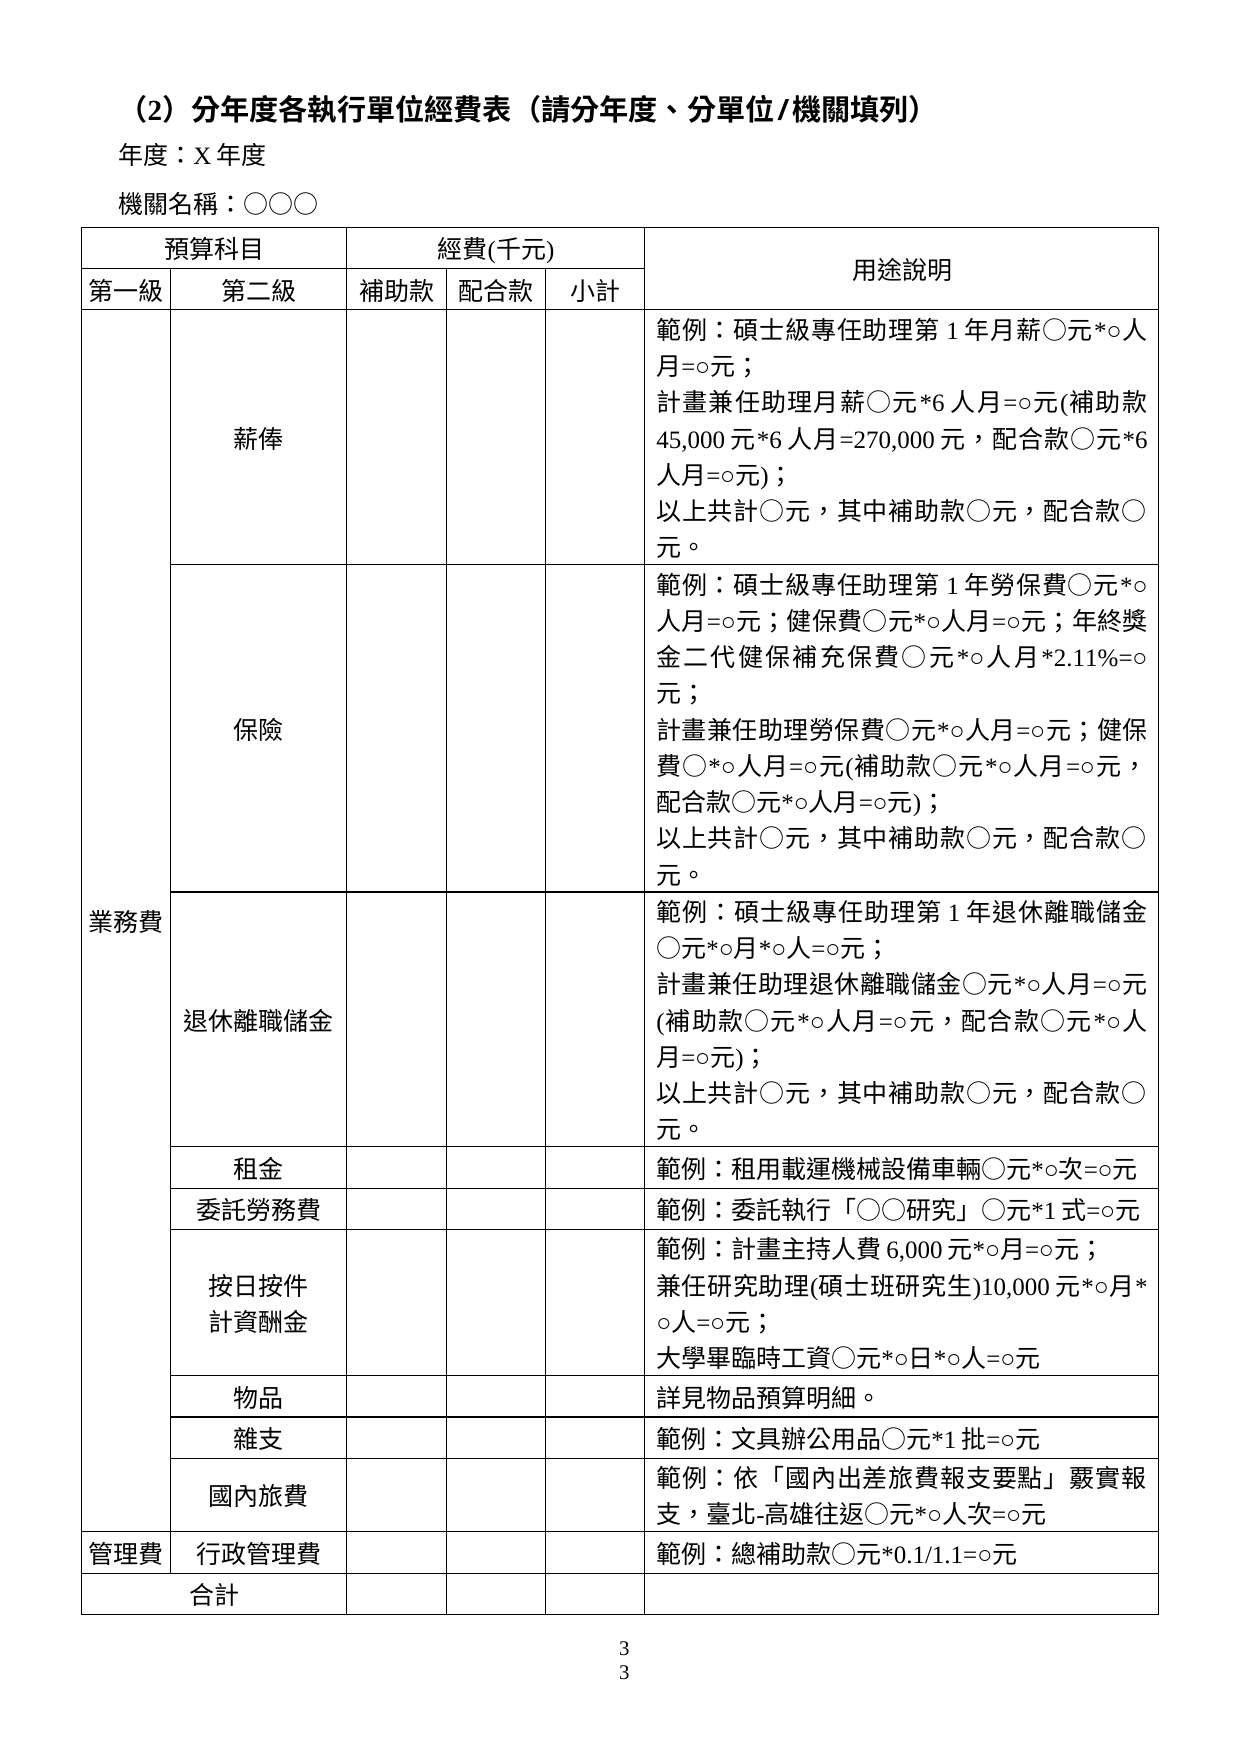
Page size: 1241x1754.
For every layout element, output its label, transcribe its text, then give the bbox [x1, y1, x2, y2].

table_cell [347, 893, 446, 1146]
table_cell 按日按件 計資酬金 [171, 1230, 346, 1375]
table_cell [447, 1230, 545, 1375]
table_cell 配合款 [447, 269, 545, 309]
table_cell [447, 1418, 545, 1458]
table_cell [347, 310, 446, 564]
table_cell 範例：依「國內出差旅費報支要點」覈實報支，臺北-高雄往返○元*○人次=○元 [645, 1459, 1158, 1531]
table_cell 詳見物品預算明細。 [645, 1376, 1158, 1416]
table_cell [347, 1147, 446, 1188]
table_cell 行政管理費 [171, 1532, 346, 1573]
table_header 預算科目 [82, 228, 346, 268]
table_cell 薪俸 [171, 310, 346, 564]
table_cell 範例：委託執行「○○研究」○元*1式=○元 [645, 1189, 1158, 1229]
table_cell [347, 1189, 446, 1229]
table_cell [347, 565, 446, 891]
table_cell [347, 1532, 446, 1573]
table_cell 物品 [171, 1376, 346, 1416]
table_cell [447, 1189, 545, 1229]
table_cell [546, 1189, 644, 1229]
table_cell [447, 893, 545, 1146]
table_cell [347, 1574, 446, 1614]
table_cell 第二級 [171, 269, 346, 309]
table_cell [447, 1574, 545, 1614]
table_cell [447, 565, 545, 891]
table_cell [546, 565, 644, 891]
table_cell 範例：碩士級專任助理第1年勞保費○元*○人月=○元；健保費○元*○人月=○元；年終獎金二代健保補充保費○元*○人月*2.11%=○元； 計畫兼任助理勞保費○元*○人月=○元；健保費○*○人月=○元(補助款○元*○人月=○元，配合款○元*○人月=○元)； 以上共計○元，其中補助款○元，配合款○元。 [645, 565, 1158, 891]
table_cell [645, 1574, 1158, 1614]
table_cell [447, 1459, 545, 1531]
table_cell [546, 1574, 644, 1614]
table_cell [546, 1459, 644, 1531]
table_cell [546, 1418, 644, 1458]
table_cell 範例：計畫主持人費6,000元*○月=○元； 兼任研究助理(碩士班研究生)10,000元*○月*○人=○元； 大學畢臨時工資○元*○日*○人=○元 [645, 1230, 1158, 1375]
table_cell 第一級 [82, 269, 170, 309]
table_cell [447, 1147, 545, 1188]
table_cell [546, 1376, 644, 1416]
table_header 用途說明 [645, 228, 1158, 309]
table_cell [546, 1147, 644, 1188]
table_cell [546, 310, 644, 564]
table_cell 租金 [171, 1147, 346, 1188]
table_cell 業務費 [82, 310, 170, 1531]
table_cell [546, 1230, 644, 1375]
table_cell [447, 1376, 545, 1416]
table_cell [447, 310, 545, 564]
table_cell [546, 893, 644, 1146]
table_cell 雜支 [171, 1418, 346, 1458]
table_cell [347, 1459, 446, 1531]
table_cell 委託勞務費 [171, 1189, 346, 1229]
text 年度：X年度 [118, 135, 1122, 172]
table_header 經費(千元) [347, 228, 644, 268]
list 分年度各執行單位經費表（請分年度、分單位/機關填列） [118, 87, 1122, 129]
table_cell 範例：碩士級專任助理第1年退休離職儲金○元*○月*○人=○元； 計畫兼任助理退休離職儲金○元*○人月=○元(補助款○元*○人月=○元，配合款○元*○人月=○元)； 以上共計○元，其中補助款○元，配合款○元。 [645, 893, 1158, 1146]
table_cell [347, 1418, 446, 1458]
table_cell [447, 1532, 545, 1573]
table_cell 範例：總補助款○元*0.1/1.1=○元 [645, 1532, 1158, 1573]
table_cell 管理費 [82, 1532, 170, 1573]
table_cell 範例：文具辦公用品○元*1批=○元 [645, 1418, 1158, 1458]
table_cell 退休離職儲金 [171, 893, 346, 1146]
table_cell 小計 [546, 269, 644, 309]
table_cell 保險 [171, 565, 346, 891]
text 機關名稱：○○○ [118, 184, 1122, 220]
table_cell [347, 1230, 446, 1375]
table_cell 補助款 [347, 269, 446, 309]
table_cell 合計 [82, 1574, 346, 1614]
table_cell [347, 1376, 446, 1416]
table_cell 國內旅費 [171, 1459, 346, 1531]
table_cell 範例：碩士級專任助理第1年月薪○元*○人月=○元； 計畫兼任助理月薪○元*6人月=○元(補助款45,000元*6人月=270,000元，配合款○元*6人月=○元)； 以上共計○元，其中補助款○元，配合款○元。 [645, 310, 1158, 564]
table_cell 範例：租用載運機械設備車輛○元*○次=○元 [645, 1147, 1158, 1188]
table_cell [546, 1532, 644, 1573]
